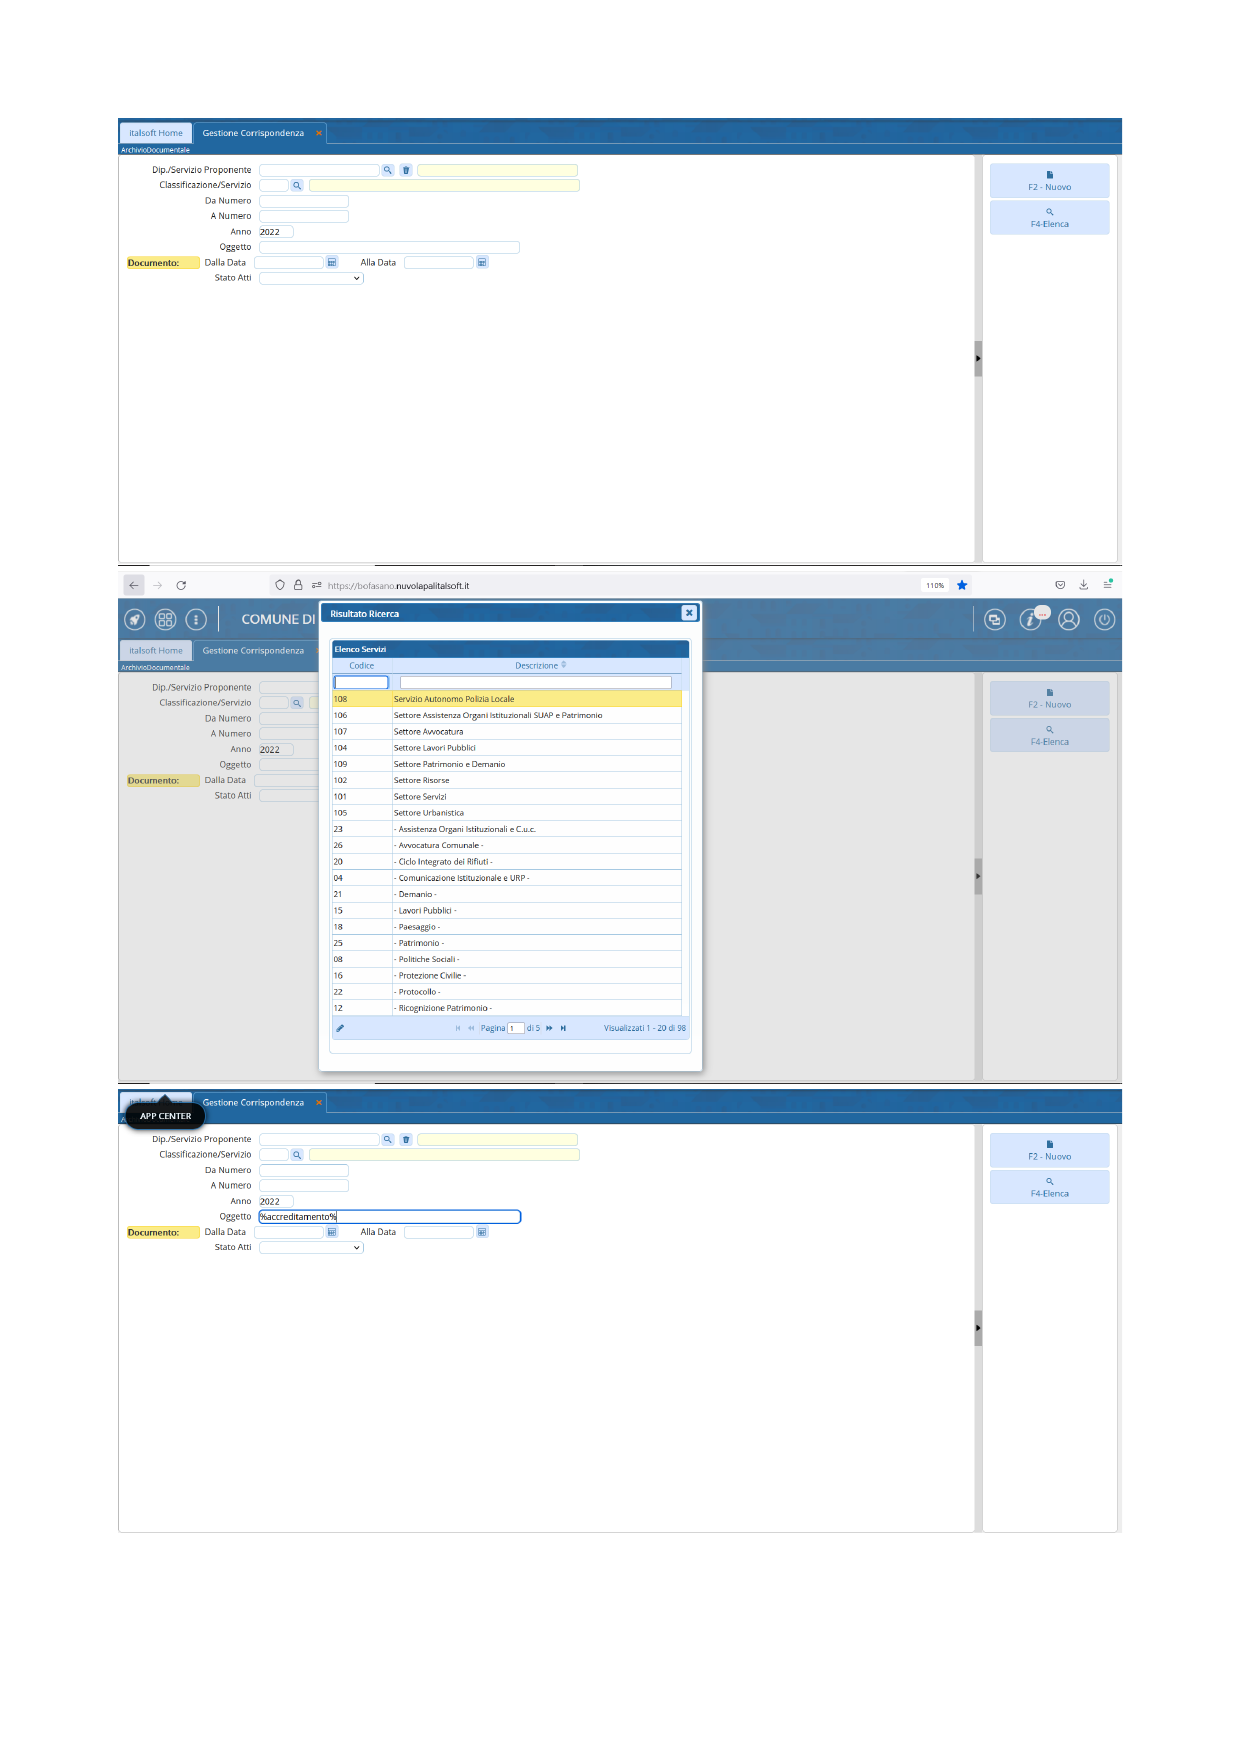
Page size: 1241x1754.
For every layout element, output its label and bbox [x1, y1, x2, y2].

picture [118, 571, 1123, 1084]
picture [118, 1089, 1123, 1533]
picture [118, 118, 1123, 566]
